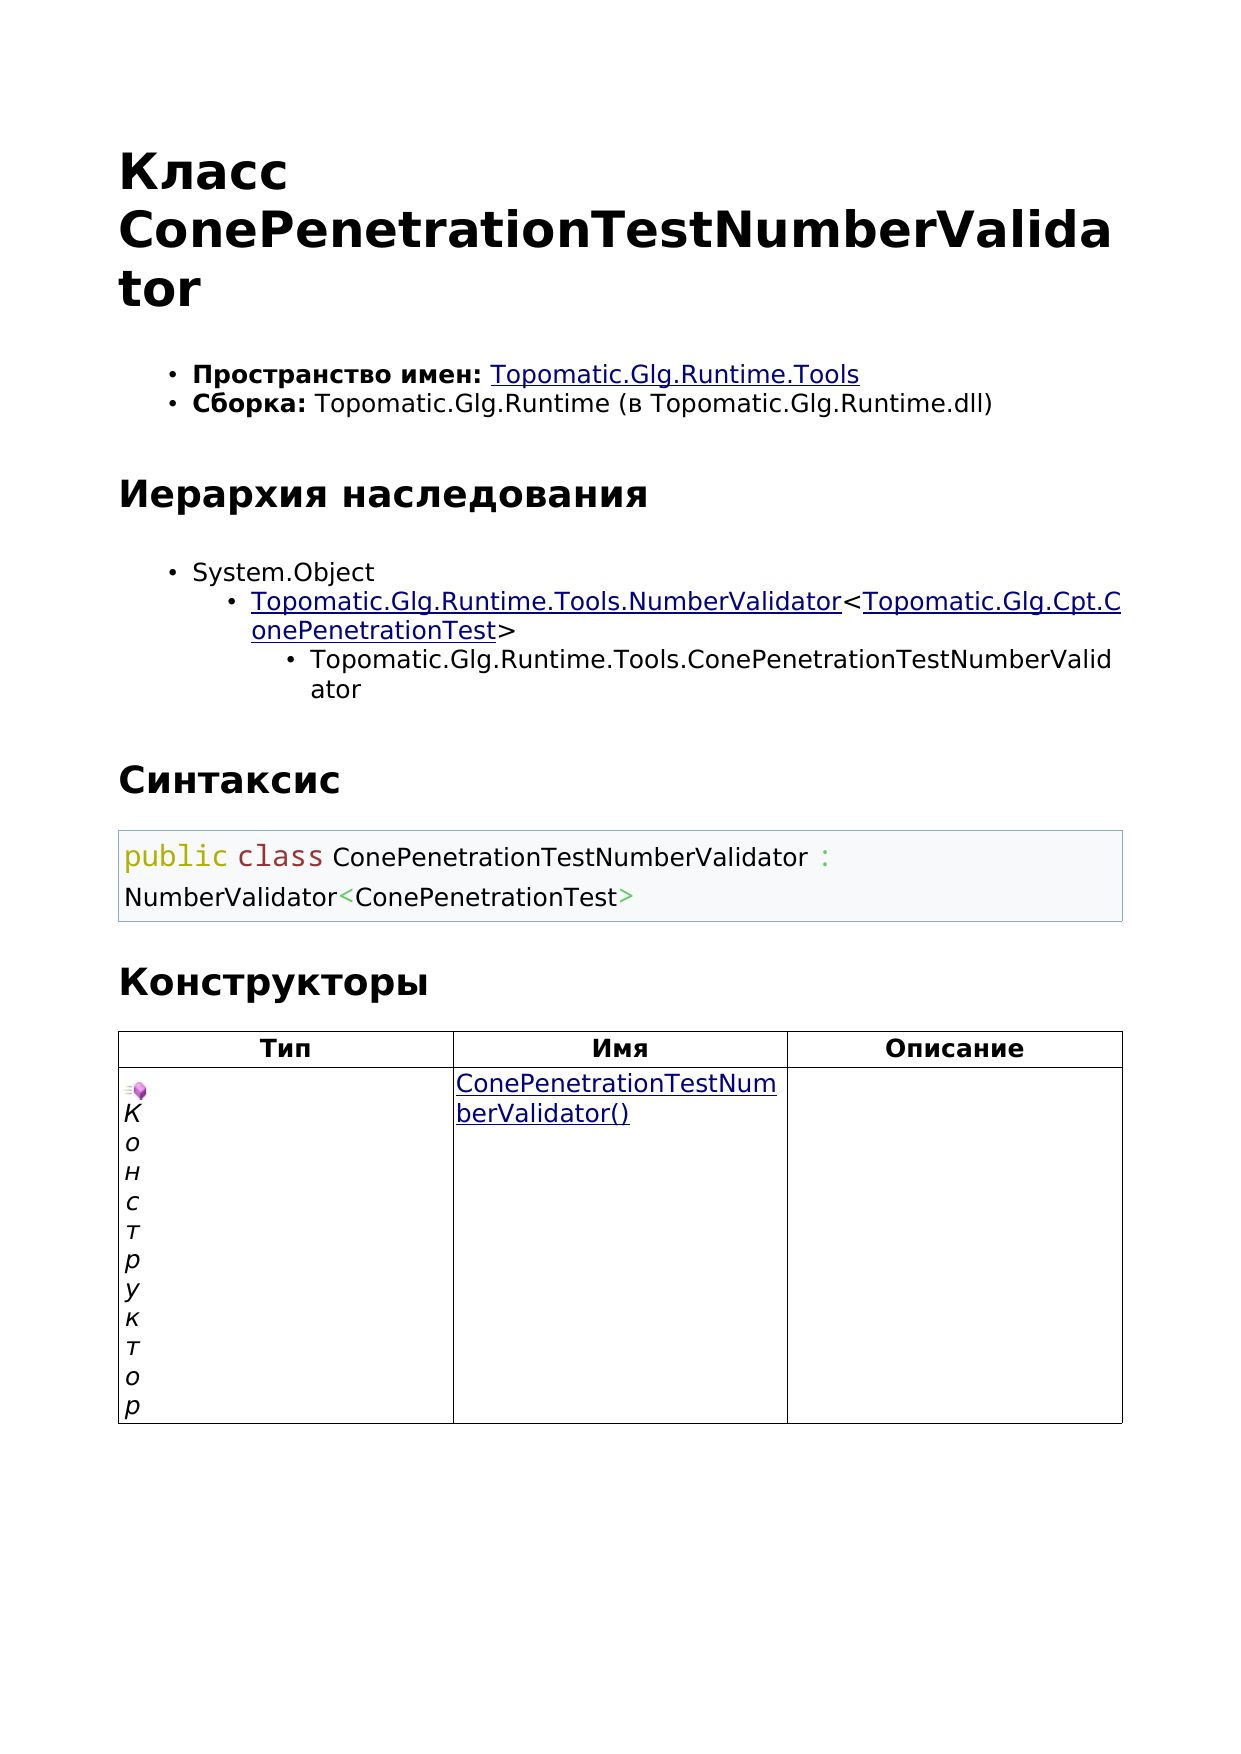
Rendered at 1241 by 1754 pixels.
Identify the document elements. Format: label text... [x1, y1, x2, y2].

list Сборка: Topomatic.Glg.Runtime (в Topomatic.Glg.Runtime.dll) [177, 389, 1122, 418]
table_header Имя [454, 1032, 787, 1067]
table_cell [788, 1068, 1122, 1423]
picture [121, 1082, 147, 1100]
subtitle Синтаксис [118, 758, 1122, 802]
table_header Тип [119, 1032, 453, 1067]
list Пространство имен: Topomatic.Glg.Runtime.Tools [177, 360, 1122, 389]
subtitle Конструкторы [118, 961, 1122, 1004]
list System.Object [177, 558, 1122, 587]
subtitle Иерархия наследования [118, 473, 1122, 516]
table_header public class ConePenetrationTestNumberValidator : NumberValidator<ConePenetrationTest> [119, 831, 1122, 921]
list Topomatic.Glg.Runtime.Tools.ConePenetrationTestNumberValidator [295, 646, 1122, 704]
list Topomatic.Glg.Runtime.Tools.NumberValidator<Topomatic.Glg.Cpt.ConePenetrationTest> [236, 587, 1122, 646]
subtitle Класс ConePenetrationTestNumberValidator [118, 143, 1122, 318]
table_header Описание [788, 1032, 1122, 1067]
table_cell [119, 1068, 453, 1423]
table_cell ConePenetrationTestNumberValidator() [454, 1068, 787, 1423]
